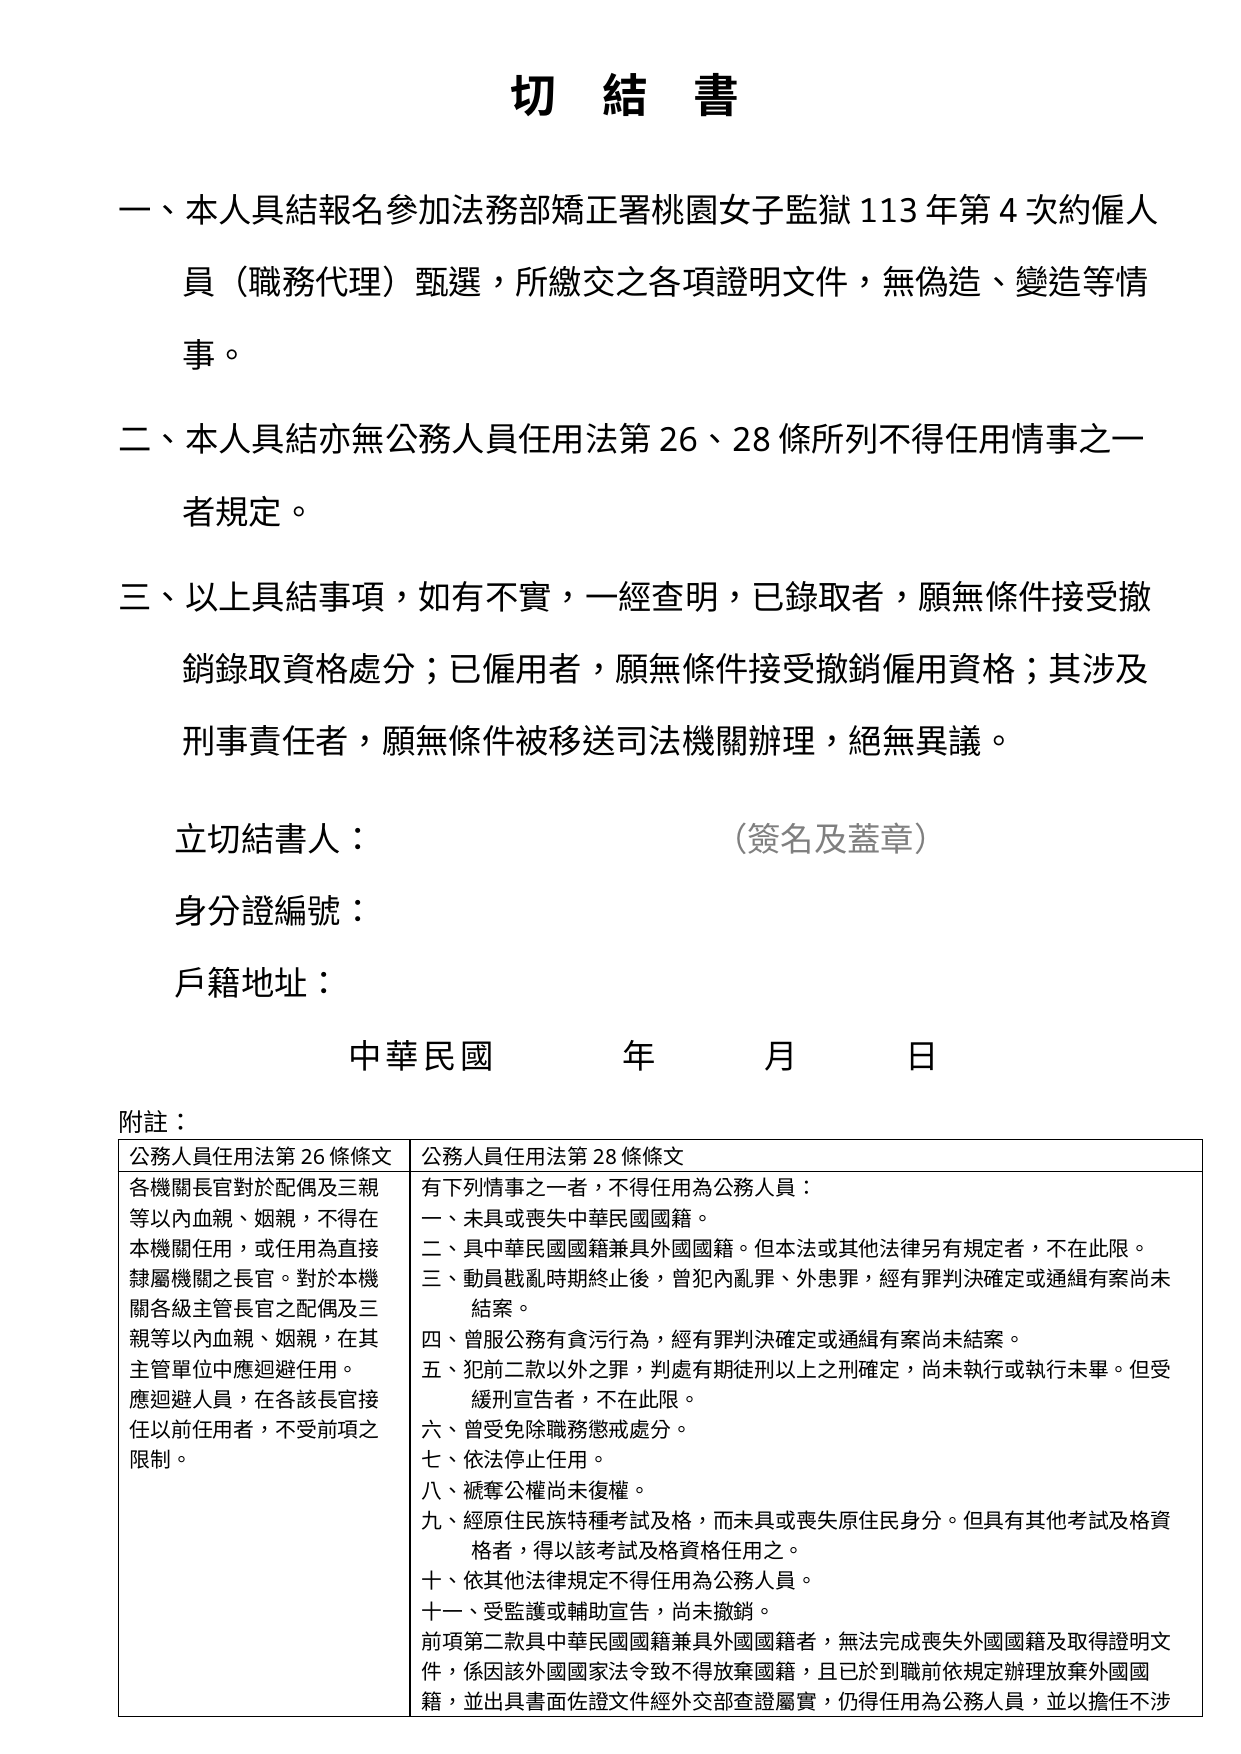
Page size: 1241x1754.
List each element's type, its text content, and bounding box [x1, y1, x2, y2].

text 附註： [118, 1102, 1169, 1139]
table_cell 有下列情事之一者，不得任用為公務人員： 一、未具或喪失中華民國國籍。 二、具中華民國國籍兼具外國國籍。但本法或其他法律另有規定者，不在此限。 三、動員戡亂時期終止後，曾犯內亂罪、外患罪，經有罪判決確定或通緝有案尚未 結案。 四、曾服公務有貪污行為，經有罪判決確定或通緝有案尚未結案。 五、犯前二款以外之罪，判處有期徒刑以上之刑確定，尚未執行或執行未畢。但受 緩刑宣告者，不在此限。 六、曾受免除職務懲戒處分。 七、依法停止任用。 八、褫奪公權尚未復權。 九、經原住民族特種考試及格，而未具或喪失原住民身分。但具有其他考試及格資 格者，得以該考試及格資格任用之。 十、依其他法律規定不得任用為公務人員。 十一、受監護或輔助宣告，尚未撤銷。 前項第二款具中華民國國籍兼具外國國籍者，無法完成喪失外國國籍及取得證明文件，係因該外國國家法令致不得放棄國籍，且已於到職前依規定辦理放棄外國國籍，並出具書面佐證文件經外交部查證屬實，仍得任用為公務人員，並以擔任不涉 [411, 1172, 1202, 1716]
text 二、本人具結亦無公務人員任用法第26、28條所列不得任用情事之一者規定。 [118, 413, 1169, 534]
table_cell 各機關長官對於配偶及三親等以內血親、姻親，不得在本機關任用，或任用為直接隸屬機關之長官。對於本機關各級主管長官之配偶及三親等以內血親、姻親，在其主管單位中應迴避任用。 應迴避人員，在各該長官接任以前任用者，不受前項之限制。 [119, 1172, 409, 1716]
table_header 公務人員任用法第28條條文 [411, 1140, 1202, 1171]
table_header 公務人員任用法第26條條文 [119, 1140, 409, 1171]
text 切 結 書 [343, 59, 907, 125]
text 戶籍地址： [174, 957, 963, 1005]
text 三、以上具結事項，如有不實，一經查明，已錄取者，願無條件接受撤銷錄取資格處分；已僱用者，願無條件接受撤銷僱用資格；其涉及刑事責任者，願無條件被移送司法機關辦理，絕無異議。 [118, 570, 1169, 763]
text 一、本人具結報名參加法務部矯正署桃園女子監獄113年第4次約僱人員（職務代理）甄選，所繳交之各項證明文件，無偽造、變造等情事。 [118, 183, 1169, 377]
text 身分證編號： [174, 885, 963, 933]
text 中華民國 年 月 日 [181, 1029, 1107, 1078]
text 立切結書人： （簽名及蓋章） [174, 812, 1019, 861]
